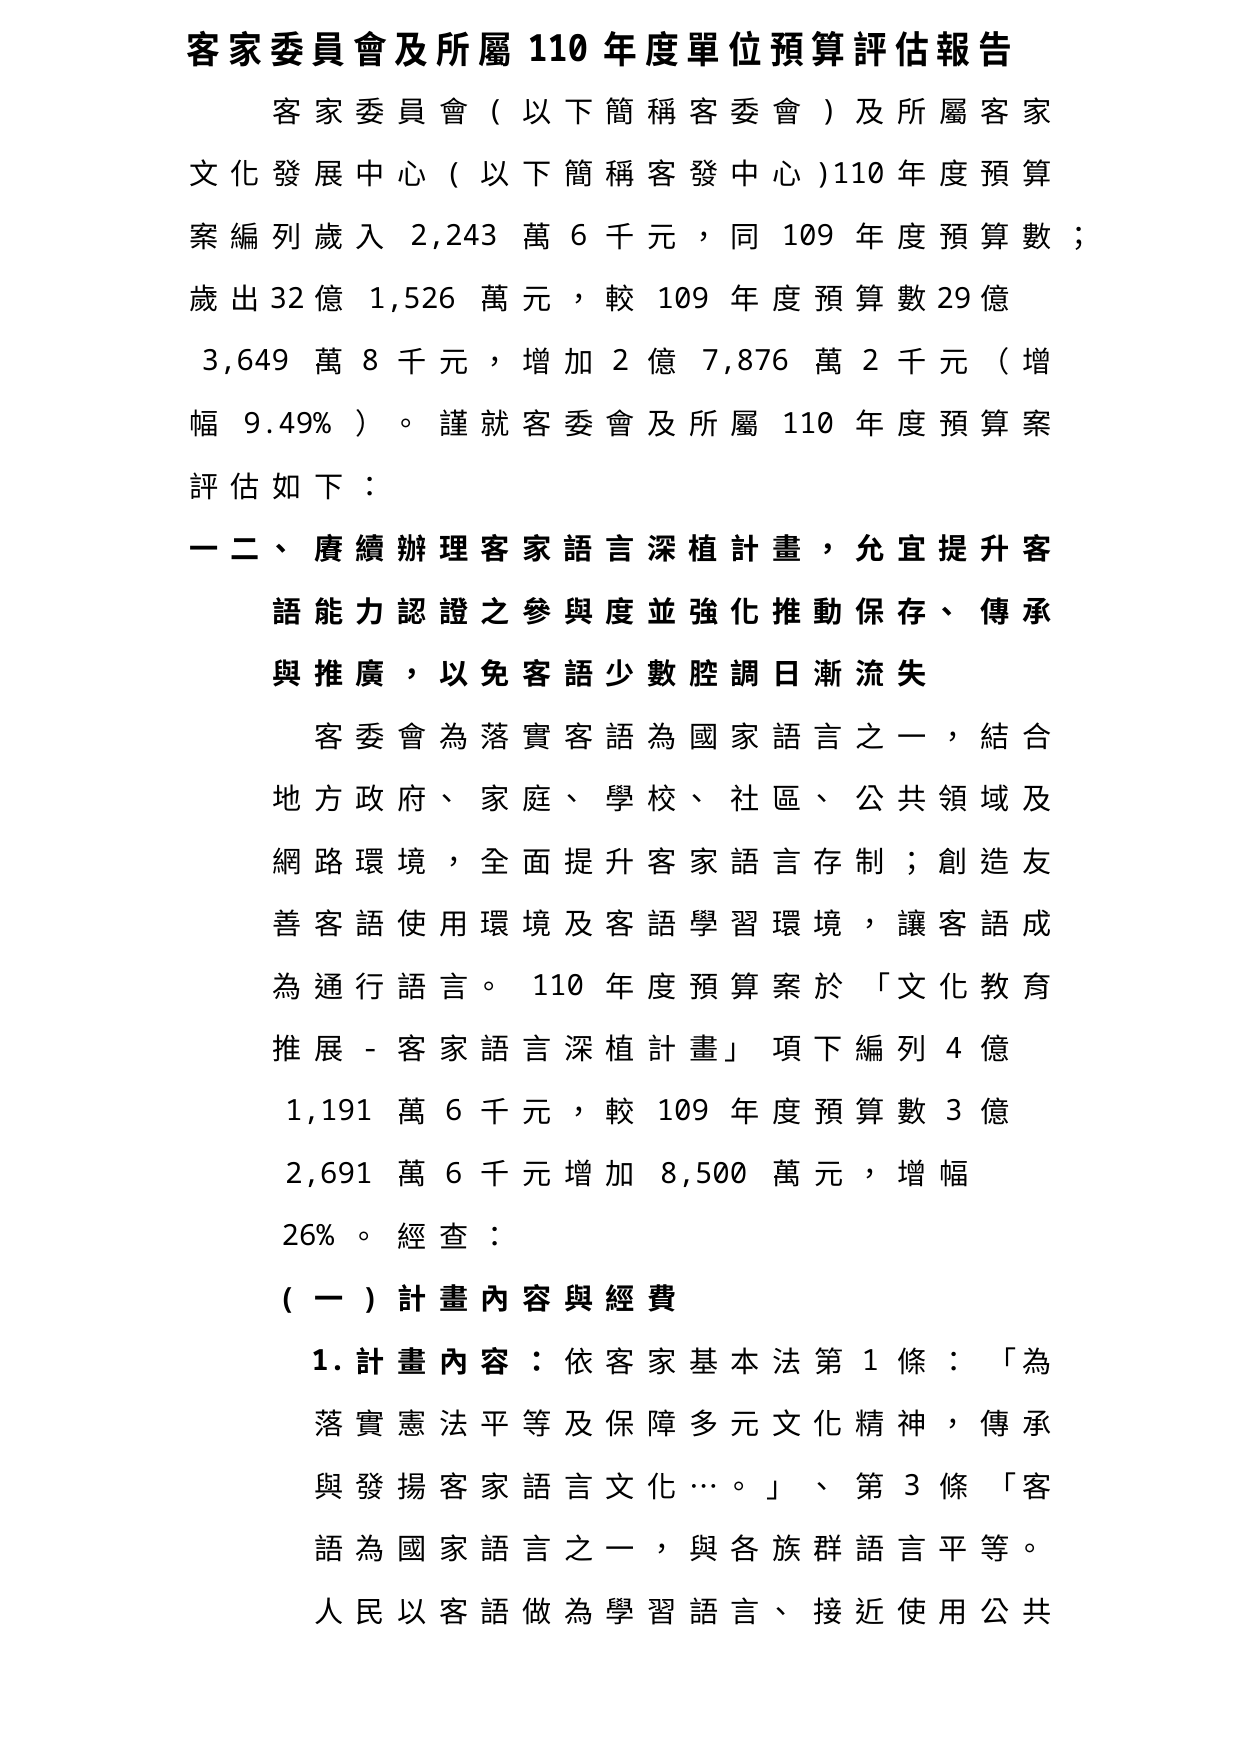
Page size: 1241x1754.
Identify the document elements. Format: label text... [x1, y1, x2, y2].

text 客家委員會(以下簡稱客委會)及所屬客家文化發展中心(以下簡稱客發中心)110年度預算案編列歲入2,243萬6千元，同109年度預算數；歲出32億1,526萬元，較109年度預算數29億3,649萬8千元，增加2億7,876萬2千元（增幅9.49%）。謹就客委會及所屬110年度預算案評估如下： [183, 68, 1058, 505]
text 一二、賡續辦理客家語言深植計畫，允宜提升客語能力認證之參與度並強化推動保存、傳承與推廣，以免客語少數腔調日漸流失 [183, 505, 1058, 693]
text (一)計畫內容與經費 [242, 1255, 1058, 1318]
text 客家委員會及所屬110年度單位預算評估報告 [183, 5, 1058, 68]
text 1.計畫內容：依客家基本法第1條：「為落實憲法平等及保障多元文化精神，傳承與發揚客家語言文化…。」、第3條「客語為國家語言之一，與各族群語言平等。人民以客語做為學習語言、接近使用公共服務及傳播資源等權利，應予保障。…。」、第4條：「客家人口達三分之一以上之鄉（鎮、市、區），應以客語為通行語之一，並由客家委員會將其列為客家文化重點發展區，加強客家語言、文化與文化產業之傳承及發揚…。」及第11條規定：「政府應捐助設立財團法人客家語言研究發展中心，辦理客語研究發展、認證與推廣，並建立完善客語資料庫等，積極鼓勵客語復育傳承及人才培育…。」準此，客委會為落實客家政策「客語為『國家語言』，應進入公共領域」，在客家地區，客語教學應從「語言教學」，逐步發展為「教學語言」，並結合家庭、社區及地方政府，推動友善客語生活環境計畫，重建母語普及的客家社區，賡續執行前期「客家語言深耕計畫 (103-108年)」等工作項目。 [271, 1318, 1058, 1630]
text 客委會為落實客語為國家語言之一，結合地方政府、家庭、學校、社區、公共領域及網路環境，全面提升客家語言存制；創造友善客語使用環境及客語學習環境，讓客語成為通行語言。110年度預算案於「文化教育推展-客家語言深植計畫」項下編列4億1,191萬6千元，較109年度預算數3億2,691萬6千元增加8,500萬元，增幅26%。經查： [244, 693, 1058, 1255]
